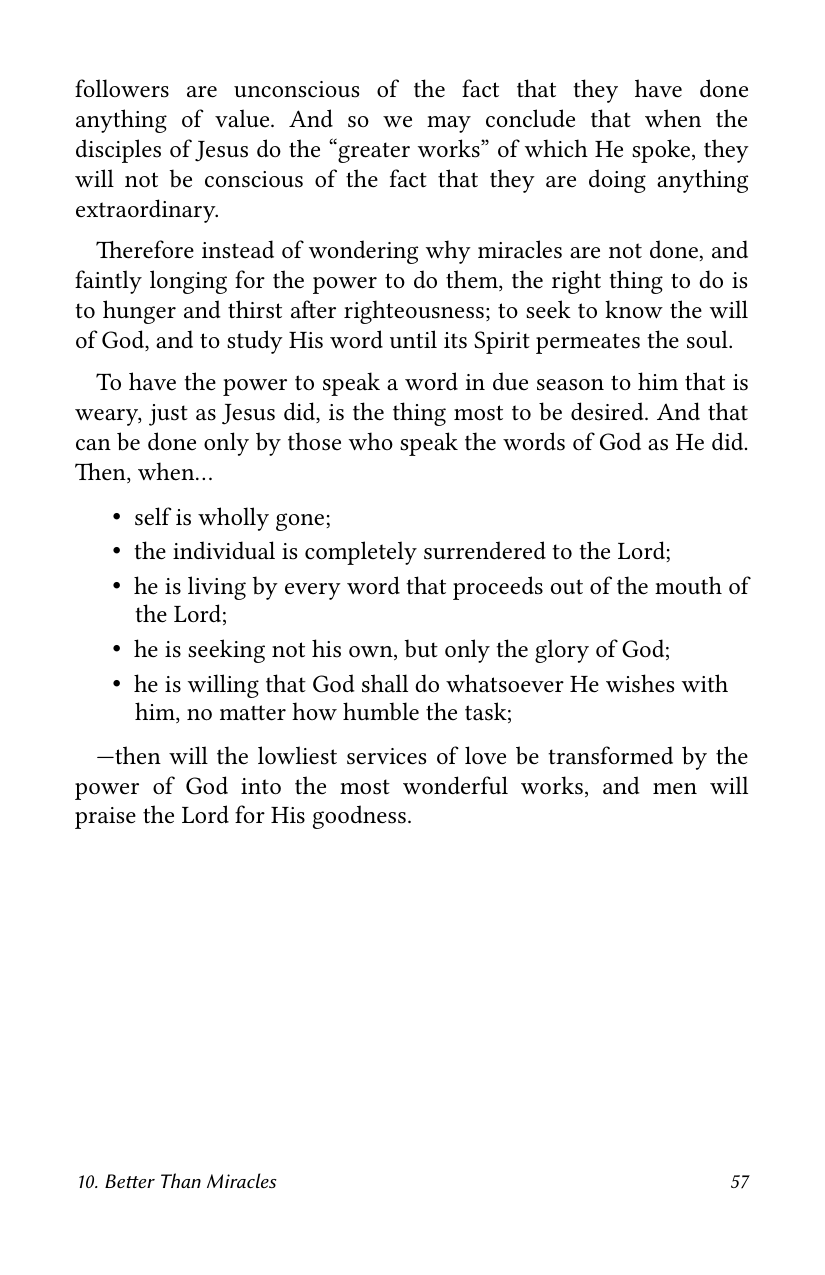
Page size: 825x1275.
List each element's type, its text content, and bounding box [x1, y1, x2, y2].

text Therefore instead of wondering why miracles are not done, and faintly longing for the power to do them, the right thing to do is to hunger and thirst after righteousness; to seek to know the will of God, and to study His word until its Spirit permeates the soul. [75, 237, 750, 355]
text To have the power to speak a word in due season to him that is weary, just as Jesus did, is the thing most to be desired. And that can be done only by those who speak the words of God as He did. Then, when... [75, 368, 750, 486]
list he is willing that God shall do whatsoever He wishes with him, no matter how humble the task; [112, 670, 750, 727]
list he is seeking not his own, but only the glory of God; [112, 635, 750, 664]
text —then will the lowliest services of love be transformed by the power of God into the most wonderful works, and men will praise the Lord for His goodness. [75, 742, 750, 830]
text followers are unconscious of the fact that they have done anything of value. And so we may conclude that when the disciples of Jesus do the “greater works” of which He spoke, they will not be conscious of the fact that they are doing anything extraordinary. [75, 75, 750, 223]
list he is living by every word that proceeds out of the mouth of the Lord; [112, 572, 750, 629]
list the individual is completely surrendered to the Lord; [112, 537, 750, 566]
list self is wholly gone; [112, 503, 750, 531]
